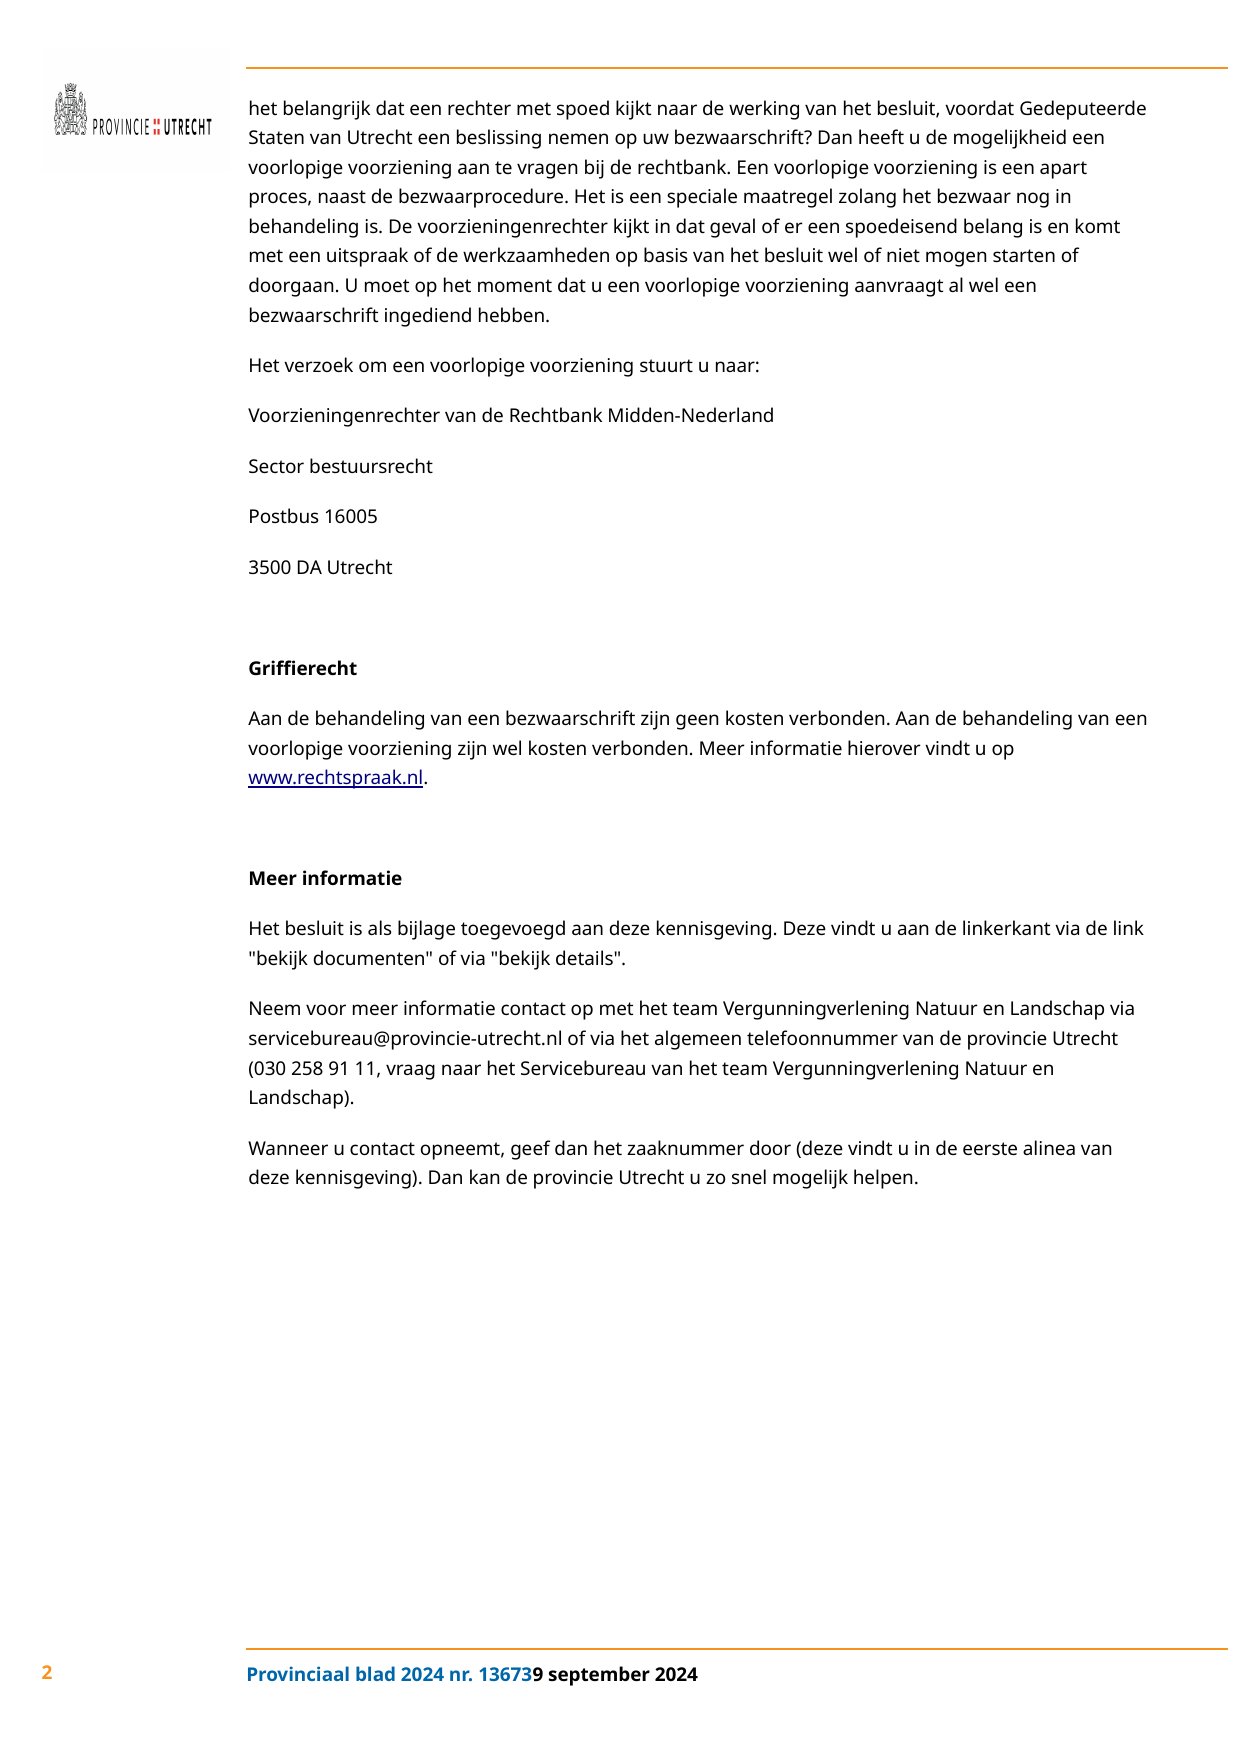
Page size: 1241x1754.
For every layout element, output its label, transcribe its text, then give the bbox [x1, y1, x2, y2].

text Postbus 16005 [248, 503, 1152, 529]
text Voorzieningenrechter van de Rechtbank Midden-Nederland [248, 403, 1152, 428]
text Wanneer u contact opneemt, geef dan het zaaknummer door (deze vindt u in de eerste alinea van deze kennisgeving). Dan kan de provincie Utrecht u zo snel mogelijk helpen. [248, 1135, 1152, 1190]
text Aan de behandeling van een bezwaarschrift zijn geen kosten verbonden. Aan de behandeling van een voorlopige voorziening zijn wel kosten verbonden. Meer informatie hierover vindt u op www.rechtspraak.nl. [248, 705, 1152, 790]
text Meer informatie [248, 865, 1152, 891]
text Griffierecht [248, 655, 1152, 681]
text Het verzoek om een voorlopige voorziening stuurt u naar: [248, 352, 1152, 378]
text Neem voor meer informatie contact op met het team Vergunningverlening Natuur en Landschap via servicebureau@provincie-utrecht.nl of via het algemeen telefoonnummer van de provincie Utrecht (030 258 91 11, vraag naar het Servicebureau van het team Vergunningverlening Natuur en Landschap). [248, 996, 1152, 1110]
text Het besluit is als bijlage toegevoegd aan deze kennisgeving. Deze vindt u aan de linkerkant via de link "bekijk documenten" of via "bekijk details". [248, 916, 1152, 971]
text het belangrijk dat een rechter met spoed kijkt naar de werking van het besluit, voordat Gedeputeerde Staten van Utrecht een beslissing nemen op uw bezwaarschrift? Dan heeft u de mogelijkheid een voorlopige voorziening aan te vragen bij de rechtbank. Een voorlopige voorziening is een apart proces, naast de bezwaarprocedure. Het is een speciale maatregel zolang het bezwaar nog in behandeling is. De voorzieningenrechter kijkt in dat geval of er een spoedeisend belang is en komt met een uitspraak of de werkzaamheden op basis van het besluit wel of niet mogen starten of doorgaan. U moet op het moment dat u een voorlopige voorziening aanvraagt al wel een bezwaarschrift ingediend hebben. [248, 95, 1152, 328]
picture [41, 47, 231, 172]
text 3500 DA Utrecht [248, 554, 1152, 580]
text Sector bestuursrecht [248, 453, 1152, 479]
